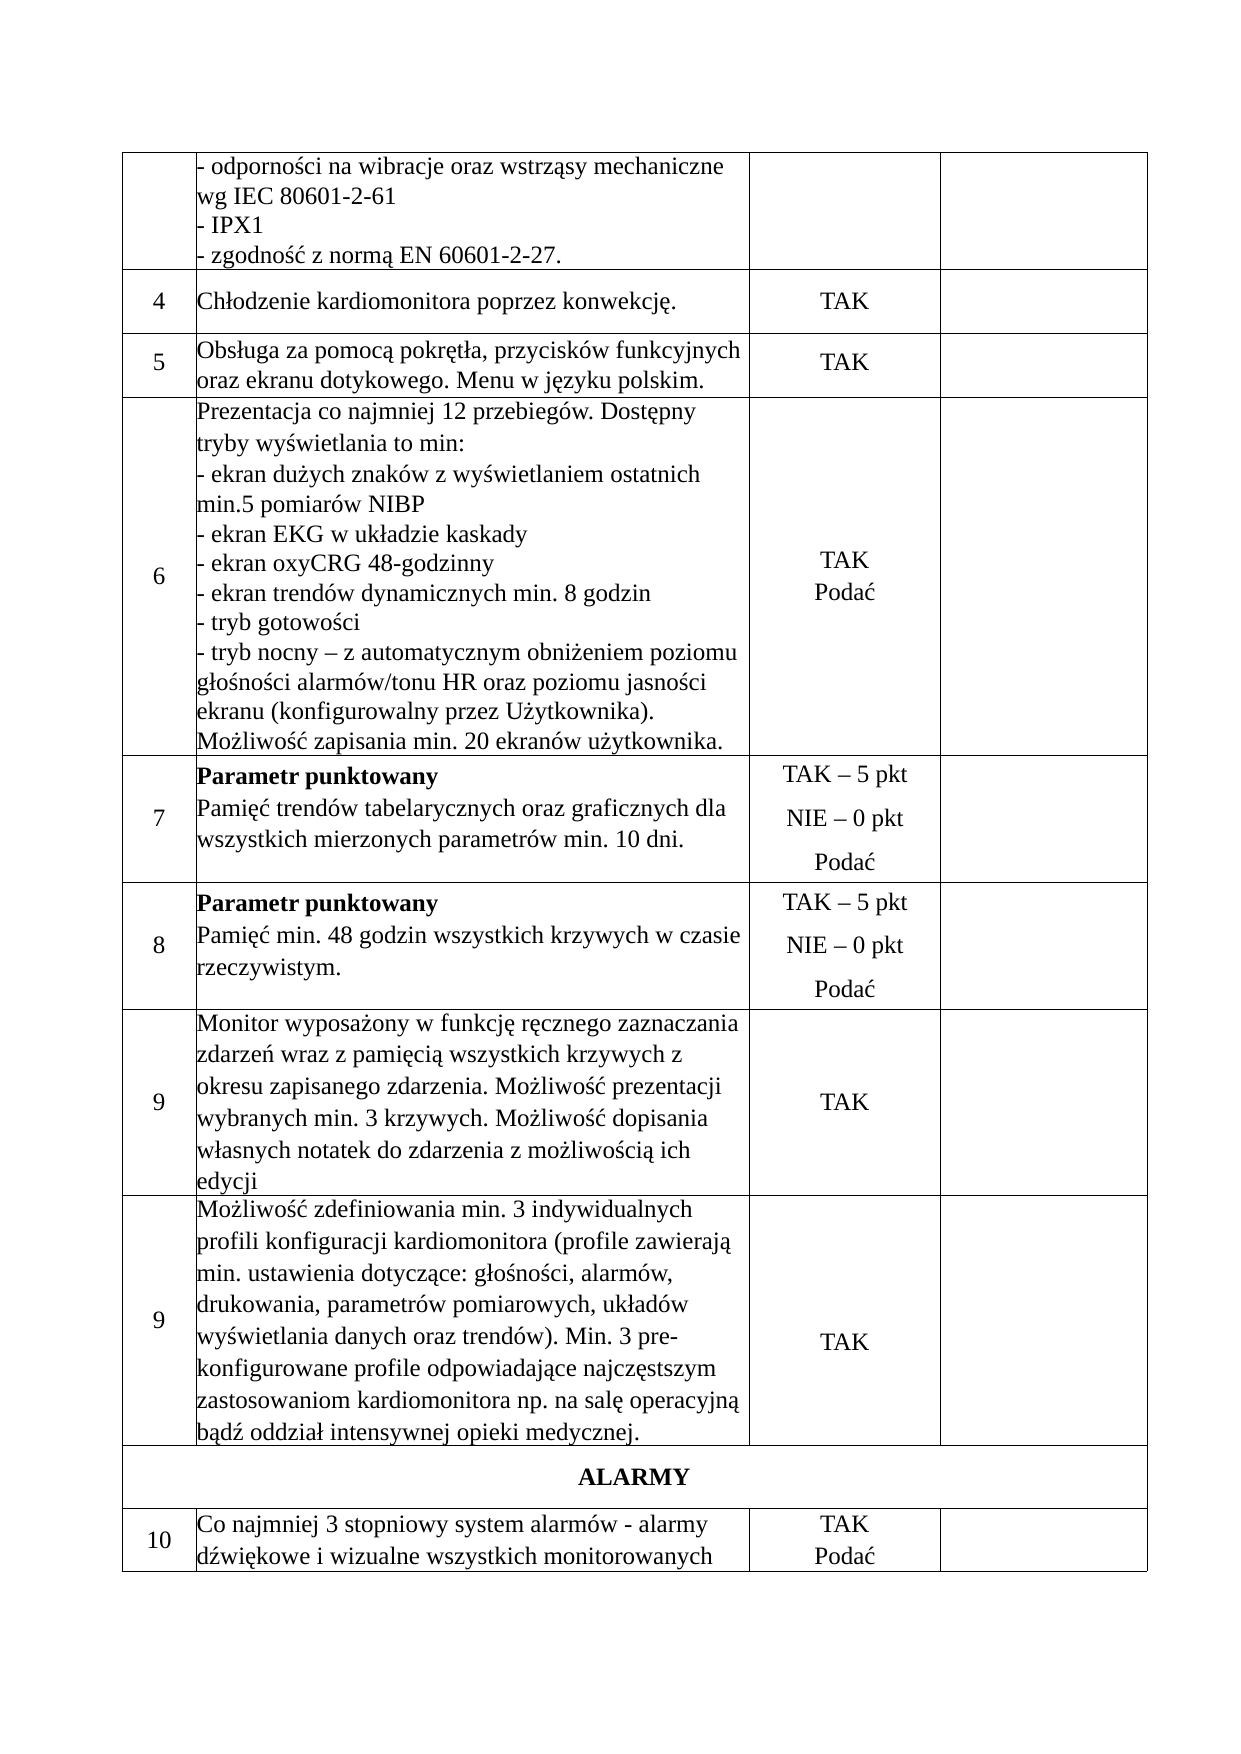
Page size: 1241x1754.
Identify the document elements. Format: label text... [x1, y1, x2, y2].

table_cell Chłodzenie kardiomonitora poprzez konwekcję. [197, 270, 749, 333]
table_cell 5 [123, 334, 196, 397]
table_cell TAK [750, 270, 940, 333]
table_cell TAK [750, 1196, 940, 1445]
table_cell Parametr punktowany Pamięć trendów tabelarycznych oraz graficznych dla wszystkich mierzonych parametrów min. 10 dni. [197, 756, 749, 882]
table_cell [941, 1010, 1147, 1195]
table_cell [941, 334, 1147, 397]
table_cell TAK Podać [750, 398, 940, 754]
table_cell Co najmniej 3 stopniowy system alarmów - alarmy dźwiękowe i wizualne wszystkich monitorowanych [197, 1509, 749, 1571]
table_cell 4 [123, 270, 196, 333]
table_cell 9 [123, 1196, 196, 1445]
table_cell 7 [123, 756, 196, 882]
table_cell 6 [123, 398, 196, 754]
table_cell TAK [750, 334, 940, 397]
table_cell Parametr punktowany Pamięć min. 48 godzin wszystkich krzywych w czasie rzeczywistym. [197, 883, 749, 1008]
table_cell - odporności na wibracje oraz wstrząsy mechaniczne wg IEC 80601-2-61 - IPX1 - zgodność z normą EN 60601-2-27. [197, 153, 749, 269]
table_cell ALARMY [123, 1446, 1147, 1508]
table_cell [941, 270, 1147, 333]
table_cell [941, 1509, 1147, 1571]
table_cell [750, 153, 940, 269]
table_cell Monitor wyposażony w funkcję ręcznego zaznaczania zdarzeń wraz z pamięcią wszystkich krzywych z okresu zapisanego zdarzenia. Możliwość prezentacji wybranych min. 3 krzywych. Możliwość dopisania własnych notatek do zdarzenia z możliwością ich edycji [197, 1010, 749, 1195]
table_cell Prezentacja co najmniej 12 przebiegów. Dostępny tryby wyświetlania to min: - ekran dużych znaków z wyświetlaniem ostatnich min.5 pomiarów NIBP - ekran EKG w układzie kaskady - ekran oxyCRG 48-godzinny - ekran trendów dynamicznych min. 8 godzin - tryb gotowości - tryb nocny – z automatycznym obniżeniem poziomu głośności alarmów/tonu HR oraz poziomu jasności ekranu (konfigurowalny przez Użytkownika). Możliwość zapisania min. 20 ekranów użytkownika. [197, 398, 749, 754]
table_cell [941, 883, 1147, 1008]
table_cell Możliwość zdefiniowania min. 3 indywidualnych profili konfiguracji kardiomonitora (profile zawierają min. ustawienia dotyczące: głośności, alarmów, drukowania, parametrów pomiarowych, układów wyświetlania danych oraz trendów). Min. 3 pre-konfigurowane profile odpowiadające najczęstszym zastosowaniom kardiomonitora np. na salę operacyjną bądź oddział intensywnej opieki medycznej. [197, 1196, 749, 1445]
table_cell TAK Podać [750, 1509, 940, 1571]
table_cell Obsługa za pomocą pokrętła, przycisków funkcyjnych oraz ekranu dotykowego. Menu w języku polskim. [197, 334, 749, 397]
table_cell [941, 756, 1147, 882]
table_cell 10 [123, 1509, 196, 1571]
table_cell 8 [123, 883, 196, 1008]
table_cell [941, 153, 1147, 269]
table_cell TAK – 5 pkt NIE – 0 pkt Podać [750, 756, 940, 882]
table_cell TAK – 5 pkt NIE – 0 pkt Podać [750, 883, 940, 1008]
table_cell 9 [123, 1010, 196, 1195]
table_cell TAK [750, 1010, 940, 1195]
table_cell [123, 153, 196, 269]
table_cell [941, 398, 1147, 754]
table_cell [941, 1196, 1147, 1445]
